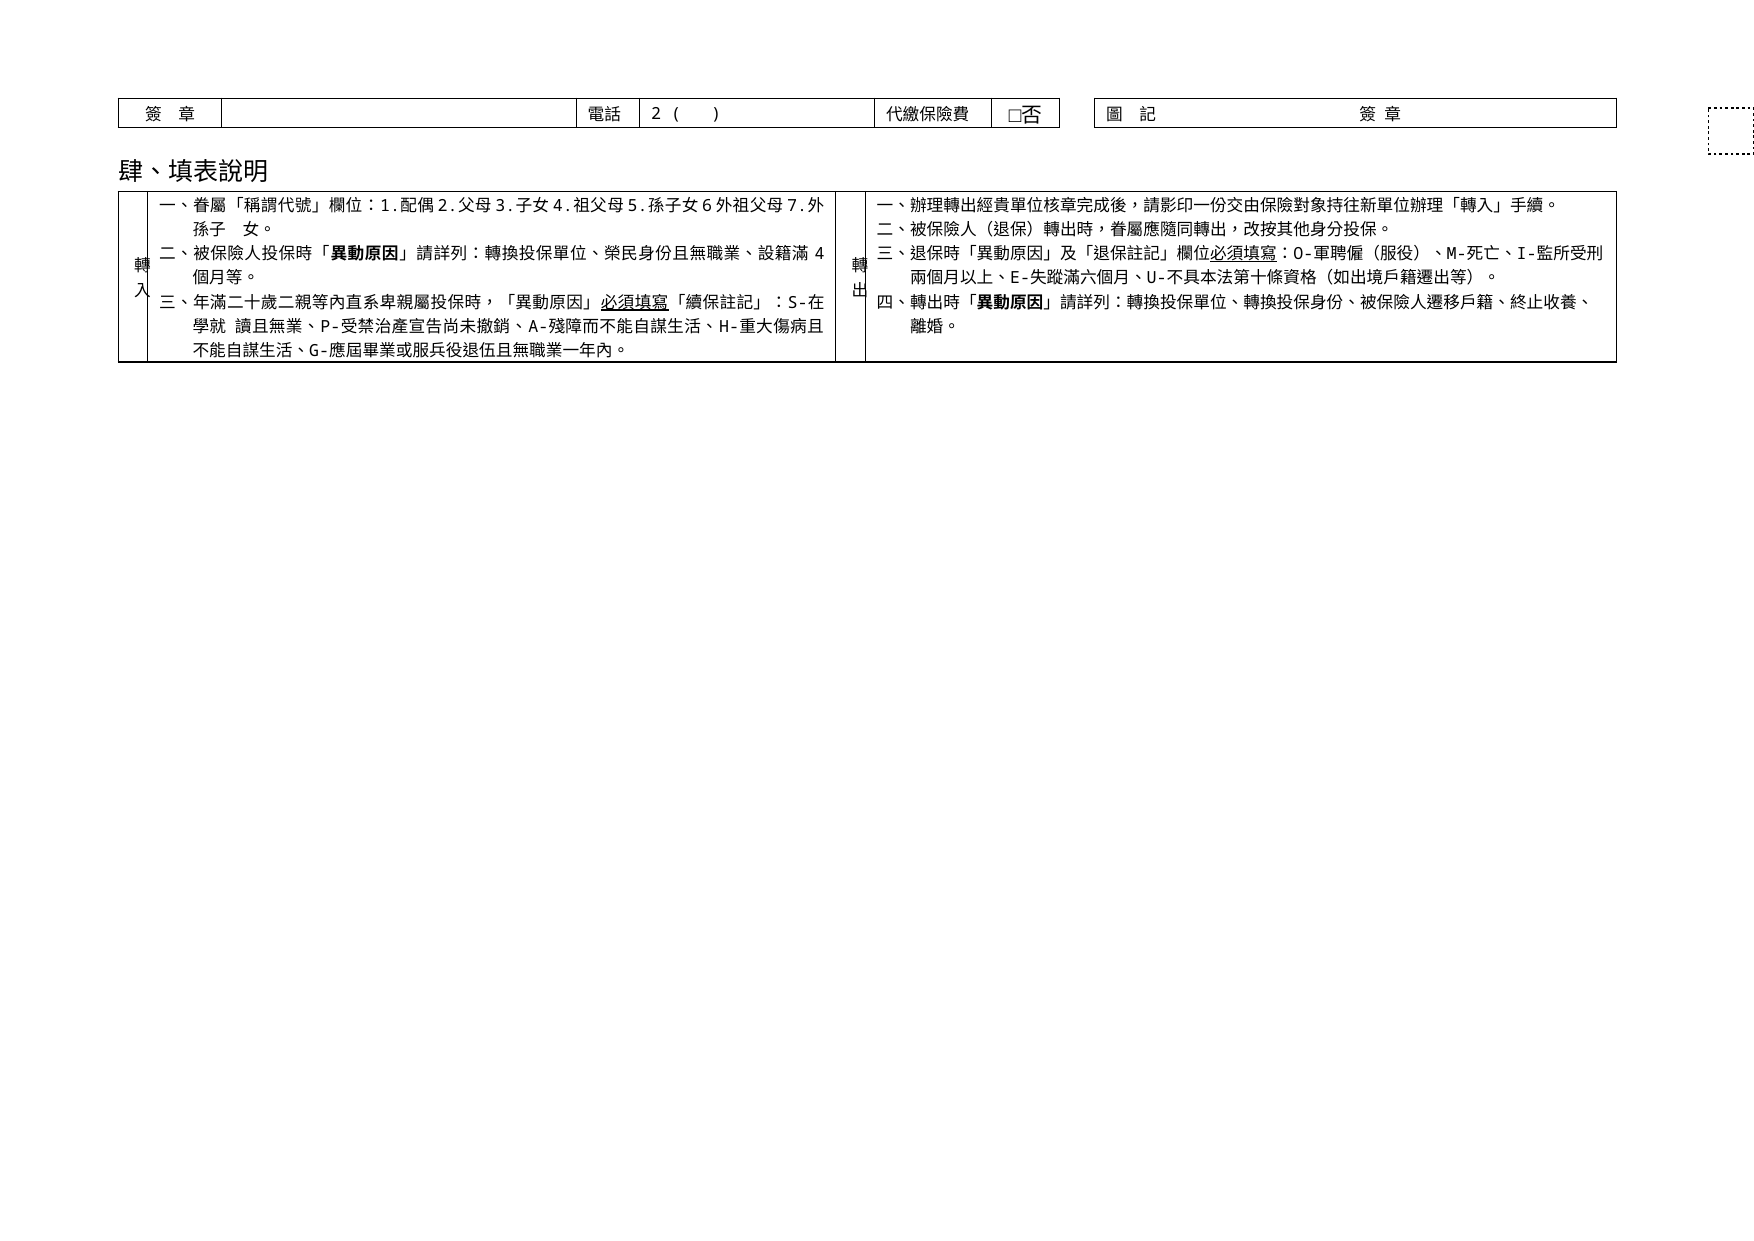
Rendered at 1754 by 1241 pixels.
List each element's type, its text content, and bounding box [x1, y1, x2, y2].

table_header 轉出 [836, 192, 865, 361]
table_cell 電話 [577, 99, 639, 127]
table_cell [1060, 98, 1094, 127]
table_cell 圖記 [1095, 99, 1187, 127]
table_cell □否 [992, 99, 1059, 127]
table_cell [1188, 99, 1348, 127]
text 肆、填表說明 [118, 128, 1636, 191]
table_cell [1420, 99, 1616, 127]
table_cell 簽章 [119, 99, 221, 127]
table_header 一、辦理轉出經貴單位核章完成後，請影印一份交由保險對象持往新單位辦理「轉入」手續。 二、被保險人（退保）轉出時，眷屬應隨同轉出，改按其他身分投保。 三、退保時「異動原因」及「退保註記」欄位必須填寫：O-軍聘僱（服役）、M-死亡、I-監所受刑兩個月以上、E-失蹤滿六個月、U-不具本法第十條資格（如出境戶籍遷出等）。 四、轉出時「異動原因」請詳列：轉換投保單位、轉換投保身份、被保險人遷移戶籍、終止收養、離婚。 [866, 192, 1616, 361]
table_cell [222, 99, 576, 127]
table_header 一、眷屬「稱謂代號」欄位：1.配偶2.父母3.子女4.祖父母5.孫子女6外祖父母7.外孫子 女。 二、被保險人投保時「異動原因」請詳列：轉換投保單位、榮民身份且無職業、設籍滿4個月等。 三、年滿二十歲二親等內直系卑親屬投保時，「異動原因」必須填寫「續保註記」：S-在學就 讀且無業、P-受禁治產宣告尚未撤銷、A-殘障而不能自謀生活、H-重大傷病且不能自謀生活、G-應屆畢業或服兵役退伍且無職業一年內。 [148, 192, 835, 361]
table_cell 2 ( ) [640, 99, 874, 127]
table_header 轉入 [119, 192, 147, 361]
table_cell 簽章 [1348, 99, 1420, 127]
table_cell 代繳保險費 [875, 99, 991, 127]
